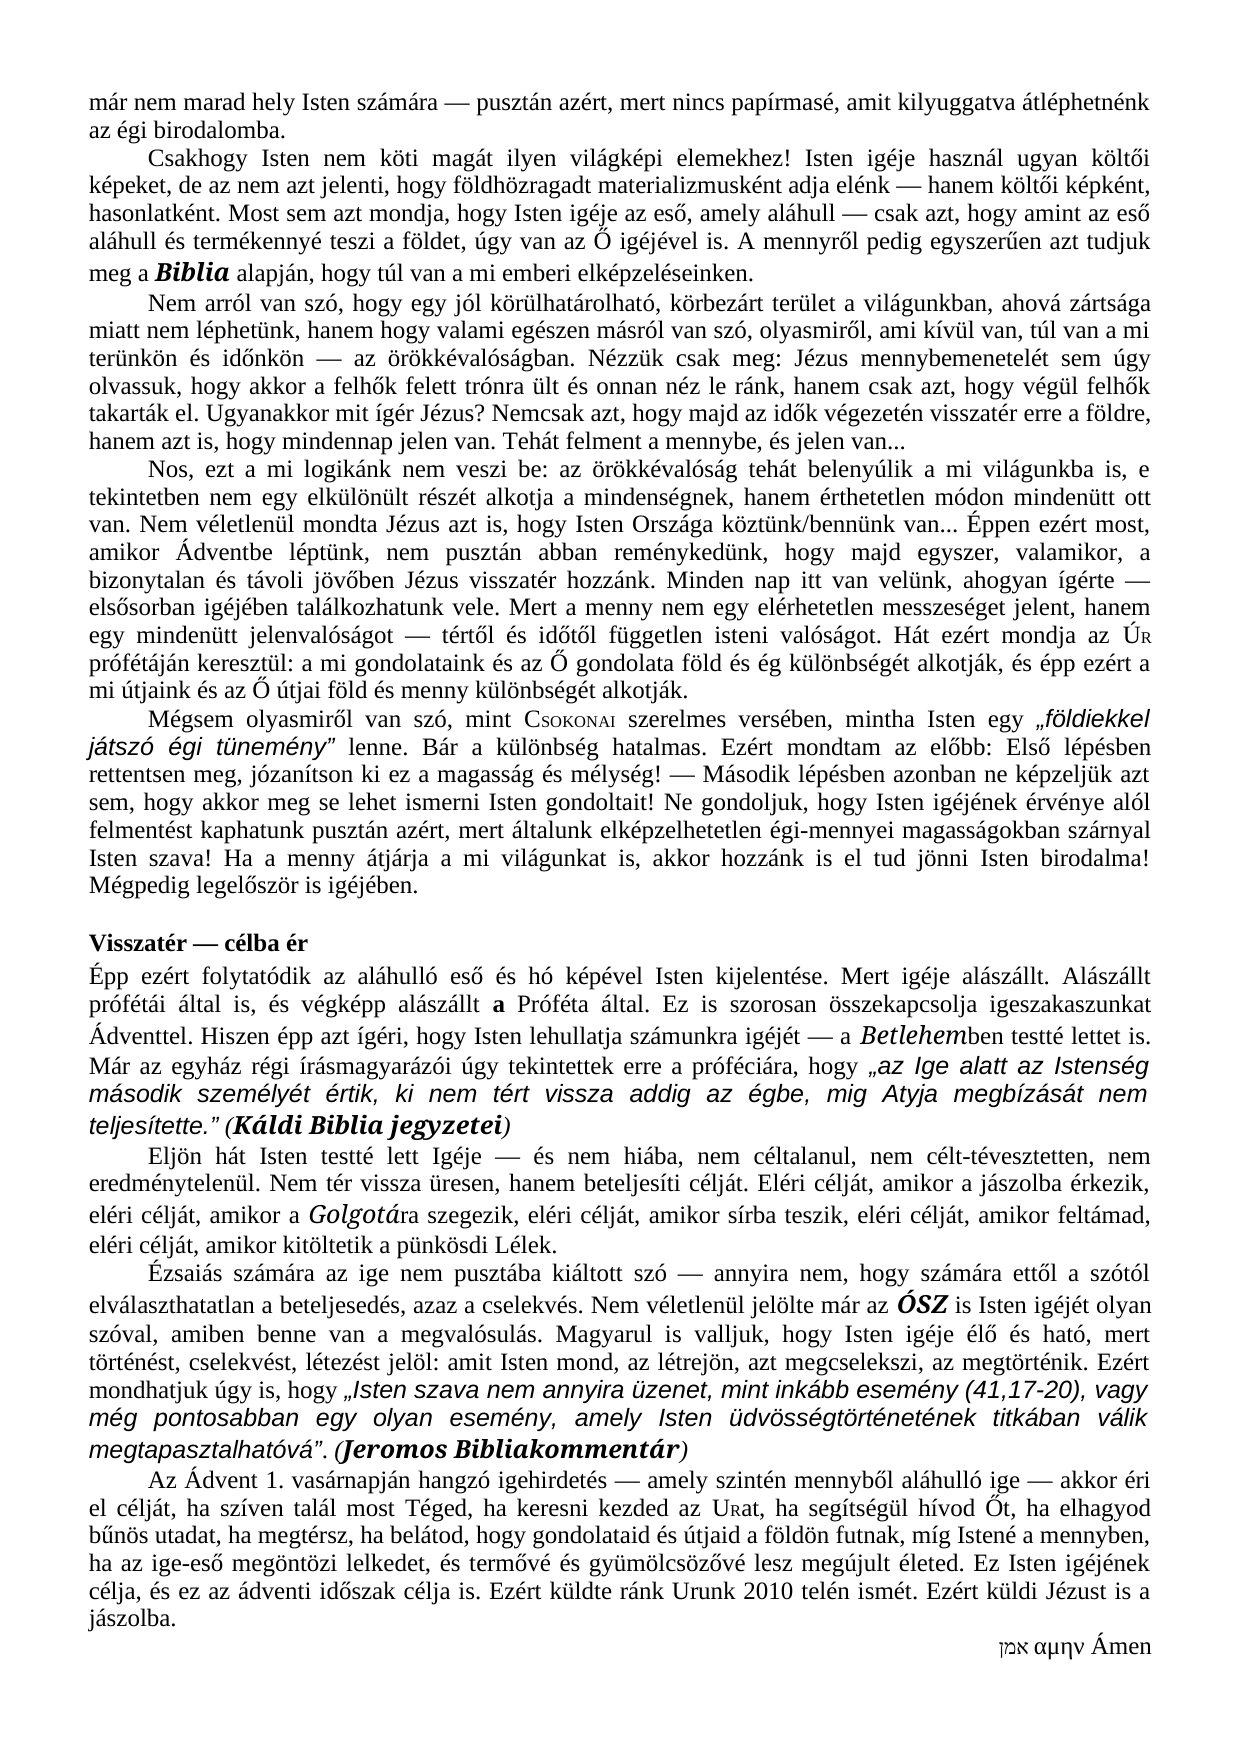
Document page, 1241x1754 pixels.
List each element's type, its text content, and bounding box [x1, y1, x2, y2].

text אמן αμην Ámen [88, 1632, 1152, 1660]
text Nos, ezt a mi logikánk nem veszi be: az örökkévalóság tehát belenyúlik a mi világunkba is, e tekintetben nem egy elkülönült részét alkotja a mindenségnek, hanem érthetetlen módon mindenütt ott van. Nem véletlenül mondta Jézus azt is, hogy Isten Országa köztünk/bennünk van... Éppen ezért most, amikor Ádventbe léptünk, nem pusztán abban reménykedünk, hogy majd egyszer, valamikor, a bizonytalan és távoli jövőben Jézus visszatér hozzánk. Minden nap itt van velünk, ahogyan ígérte ― elsősorban igéjében találkozhatunk vele. Mert a menny nem egy elérhetetlen messzeséget jelent, hanem egy mindenütt jelenvalóságot ― tértől és időtől független isteni valóságot. Hát ezért mondja az Úr prófétáján keresztül: a mi gondolataink és az Ő gondolata föld és ég különbségét alkotják, és épp ezért a mi útjaink és az Ő útjai föld és menny különbségét alkotják. [88, 455, 1152, 704]
text Nem arról van szó, hogy egy jól körülhatárolható, körbezárt terület a világunkban, ahová zártsága miatt nem léphetünk, hanem hogy valami egészen másról van szó, olyasmiről, ami kívül van, túl van a mi terünkön és időnkön ― az örökkévalóságban. Nézzük csak meg: Jézus mennybemenetelét sem úgy olvassuk, hogy akkor a felhők felett trónra ült és onnan néz le ránk, hanem csak azt, hogy végül felhők takarták el. Ugyanakkor mit ígér Jézus? Nemcsak azt, hogy majd az idők végezetén visszatér erre a földre, hanem azt is, hogy mindennap jelen van. Tehát felment a mennybe, és jelen van... [88, 289, 1152, 455]
text Mégsem olyasmiről van szó, mint Csokonai szerelmes versében, mintha Isten egy „földiekkel játszó égi tünemény” lenne. Bár a különbség hatalmas. Ezért mondtam az előbb: Első lépésben rettentsen meg, józanítson ki ez a magasság és mélység! ― Második lépésben azonban ne képzeljük azt sem, hogy akkor meg se lehet ismerni Isten gondoltait! Ne gondoljuk, hogy Isten igéjének érvénye alól felmentést kaphatunk pusztán azért, mert általunk elképzelhetetlen égi-mennyei magasságokban szárnyal Isten szava! Ha a menny átjárja a mi világunkat is, akkor hozzánk is el tud jönni Isten birodalma! Mégpedig legelőször is igéjében. [88, 704, 1152, 899]
text Eljön hát Isten testté lett Igéje ― és nem hiába, nem céltalanul, nem célt-tévesztetten, nem eredménytelenül. Nem tér vissza üresen, hanem beteljesíti célját. Eléri célját, amikor a jászolba érkezik, eléri célját, amikor a Golgotára szegezik, eléri célját, amikor sírba teszik, eléri célját, amikor feltámad, eléri célját, amikor kitöltetik a pünkösdi Lélek. [88, 1142, 1152, 1259]
subtitle Visszatér ― célba ér [88, 929, 1152, 956]
text Épp ezért folytatódik az aláhulló eső és hó képével Isten kijelentése. Mert igéje alászállt. Alászállt prófétái által is, és végképp alászállt a Próféta által. Ez is szorosan összekapcsolja igeszakaszunkat Ádventtel. Hiszen épp azt ígéri, hogy Isten lehullatja számunkra igéjét ― a Betlehemben testté lettet is. Már az egyház régi írásmagyarázói úgy tekintettek erre a próféciára, hogy „az Ige alatt az Istenség második személyét értik, ki nem tért vissza addig az égbe, mig Atyja megbízását nem teljesítette.” (Káldi Biblia jegyzetei) [88, 962, 1152, 1142]
text Az Ádvent 1. vasárnapján hangzó igehirdetés ― amely szintén mennyből aláhulló ige ― akkor éri el célját, ha szíven talál most Téged, ha keresni kezded az Urat, ha segítségül hívod Őt, ha elhagyod bűnös utadat, ha megtérsz, ha belátod, hogy gondolataid és útjaid a földön futnak, míg Istené a mennyben, ha az ige-eső megöntözi lelkedet, és termővé és gyümölcsözővé lesz megújult életed. Ez Isten igéjének célja, és ez az ádventi időszak célja is. Ezért küldte ránk Urunk 2010 telén ismét. Ezért küldi Jézust is a jászolba. [88, 1466, 1152, 1632]
text Ézsaiás számára az ige nem pusztába kiáltott szó ― annyira nem, hogy számára ettől a szótól elválaszthatatlan a beteljesedés, azaz a cselekvés. Nem véletlenül jelölte már az ÓSZ is Isten igéjét olyan szóval, amiben benne van a megvalósulás. Magyarul is valljuk, hogy Isten igéje élő és ható, mert történést, cselekvést, létezést jelöl: amit Isten mond, az létrejön, azt megcselekszi, az megtörténik. Ezért mondhatjuk úgy is, hogy „Isten szava nem annyira üzenet, mint inkább esemény (41,17-20), vagy még pontosabban egy olyan esemény, amely Isten üdvösségtörténetének titkában válik megtapasztalhatóvá”. (Jeromos Bibliakommentár) [88, 1259, 1152, 1466]
text már nem marad hely Isten számára ― pusztán azért, mert nincs papírmasé, amit kilyuggatva átléphetnénk az égi birodalomba. [88, 88, 1152, 144]
text Csakhogy Isten nem köti magát ilyen világképi elemekhez! Isten igéje használ ugyan költői képeket, de az nem azt jelenti, hogy földhözragadt materializmusként adja elénk ― hanem költői képként, hasonlatként. Most sem azt mondja, hogy Isten igéje az eső, amely aláhull ― csak azt, hogy amint az eső aláhull és termékennyé teszi a földet, úgy van az Ő igéjével is. A mennyről pedig egyszerűen azt tudjuk meg a Biblia alapján, hogy túl van a mi emberi elképzeléseinken. [88, 144, 1152, 289]
